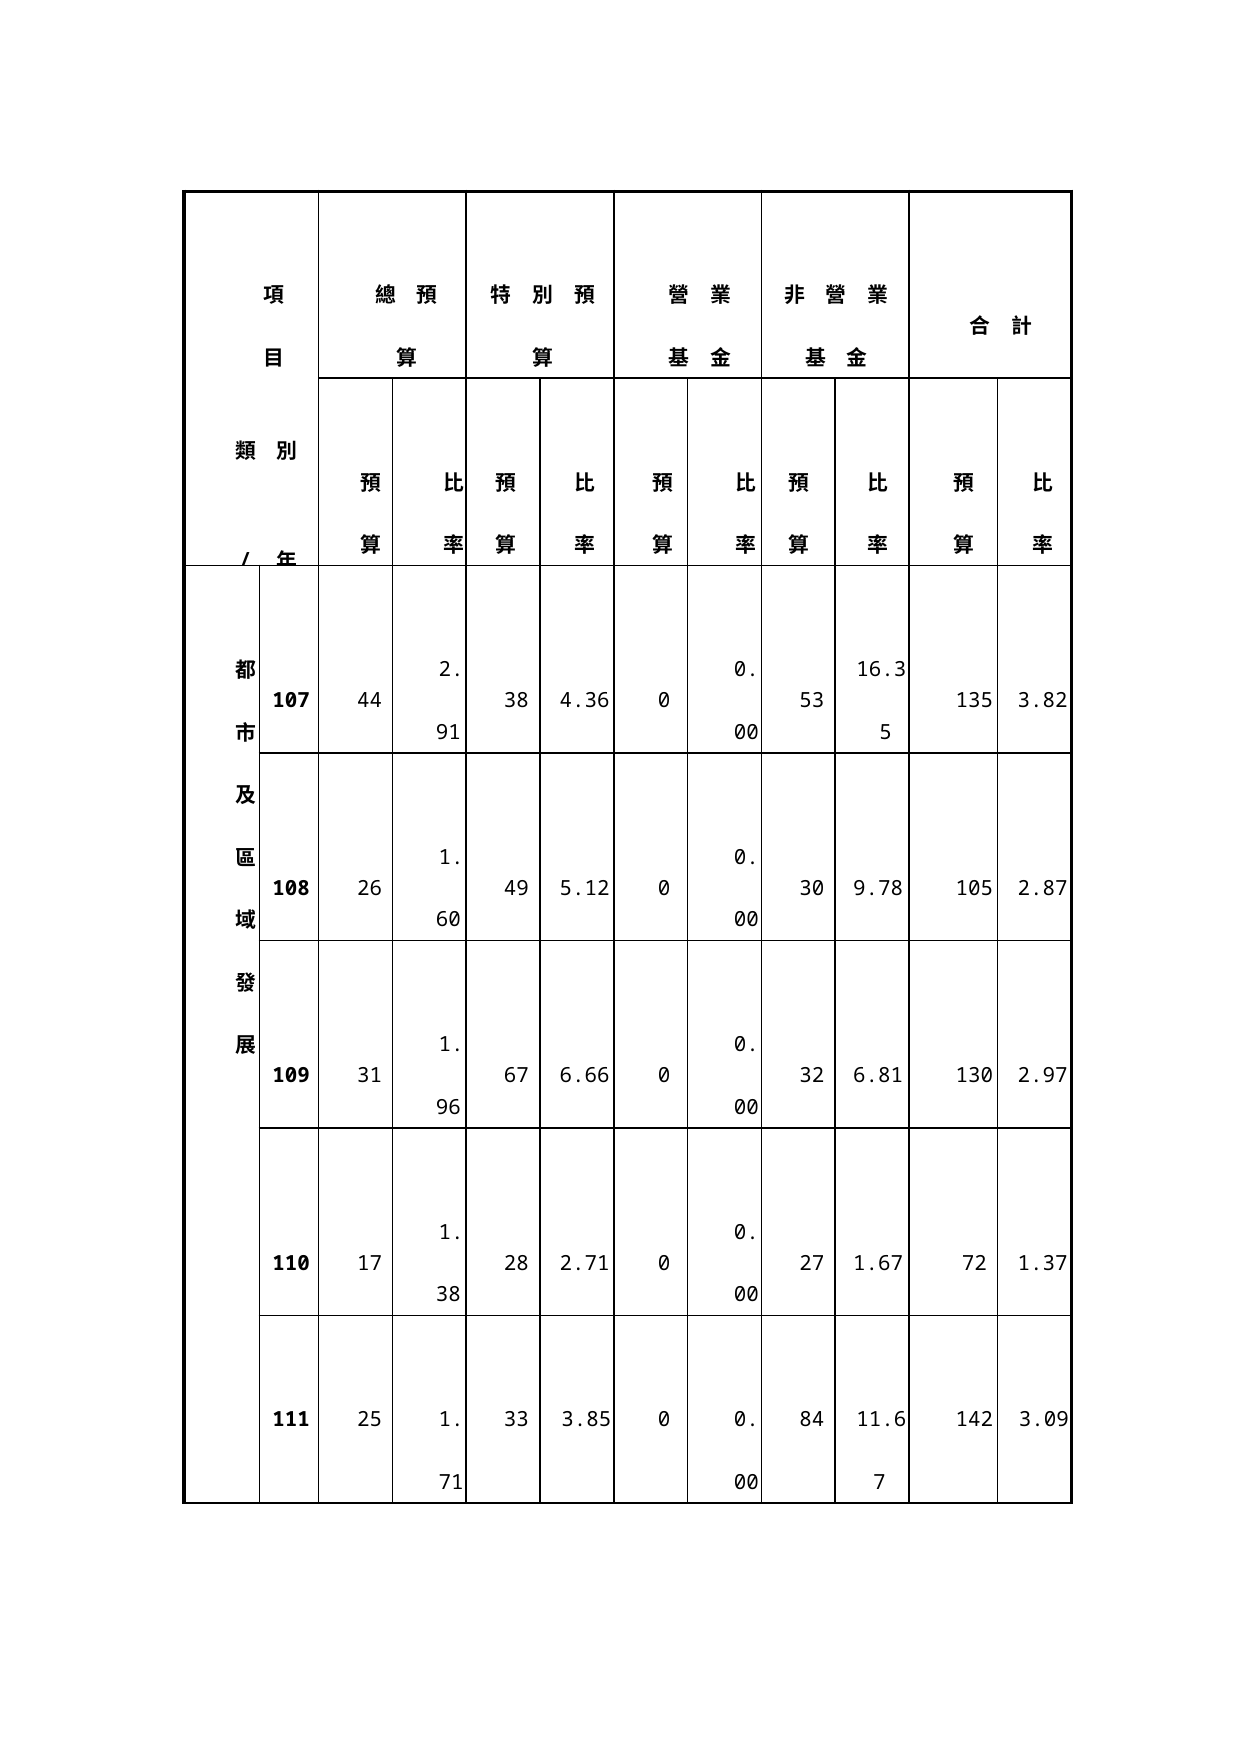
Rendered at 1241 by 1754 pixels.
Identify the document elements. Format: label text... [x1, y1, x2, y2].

table_cell 9.78 [836, 754, 908, 939]
table_cell 107 [260, 566, 318, 752]
table_cell 110 [260, 1129, 318, 1314]
table_cell 4.36 [541, 566, 613, 752]
table_cell 105 [910, 754, 997, 939]
table_cell 3.85 [541, 1316, 613, 1502]
table_cell 0 [615, 1129, 687, 1314]
table_cell 預算 [467, 379, 539, 564]
table_cell 0.00 [688, 1316, 761, 1502]
table_cell 67 [467, 941, 539, 1127]
table_cell 1.71 [393, 1316, 465, 1502]
table_cell 1.37 [998, 1129, 1070, 1314]
table_cell 11.67 [836, 1316, 908, 1502]
table_header 營業基金 [615, 193, 761, 377]
table_cell 比率 [688, 379, 761, 564]
table_header 合計 [910, 193, 1070, 377]
table_cell 0.00 [688, 566, 761, 752]
table_cell 2.87 [998, 754, 1070, 939]
table_cell 5.12 [541, 754, 613, 939]
table_cell 0.00 [688, 1129, 761, 1314]
table_cell 111 [260, 1316, 318, 1502]
table_cell 49 [467, 754, 539, 939]
table_cell 1.67 [836, 1129, 908, 1314]
table_cell 17 [319, 1129, 392, 1314]
table_cell 1.60 [393, 754, 465, 939]
table_cell 都市及區域發展 [186, 566, 259, 1502]
table_cell 預算 [319, 379, 392, 564]
table_cell 109 [260, 941, 318, 1127]
table_cell 2.97 [998, 941, 1070, 1127]
table_cell 0 [615, 754, 687, 939]
table_cell 1.38 [393, 1129, 465, 1314]
table_cell 比率 [393, 379, 465, 564]
table_cell 108 [260, 754, 318, 939]
table_cell 預算 [615, 379, 687, 564]
table_cell 44 [319, 566, 392, 752]
table_cell 預算 [910, 379, 997, 564]
table_cell 0 [615, 941, 687, 1127]
table_cell 2.91 [393, 566, 465, 752]
table_cell 6.81 [836, 941, 908, 1127]
table_cell 32 [762, 941, 834, 1127]
table_cell 30 [762, 754, 834, 939]
table_cell 0.00 [688, 754, 761, 939]
table_cell 0 [615, 566, 687, 752]
table_cell 38 [467, 566, 539, 752]
table_cell 比率 [836, 379, 908, 564]
table_cell 3.82 [998, 566, 1070, 752]
table_cell 26 [319, 754, 392, 939]
table_header 非營業基金 [762, 193, 908, 377]
table_header 總預算 [319, 193, 465, 377]
table_header 項目 類別 /年度 [186, 193, 318, 564]
table_cell 28 [467, 1129, 539, 1314]
table_cell 6.66 [541, 941, 613, 1127]
table_cell 25 [319, 1316, 392, 1502]
table_cell 27 [762, 1129, 834, 1314]
table_cell 0.00 [688, 941, 761, 1127]
table_cell 84 [762, 1316, 834, 1502]
table_cell 3.09 [998, 1316, 1070, 1502]
table_cell 33 [467, 1316, 539, 1502]
table_cell 2.71 [541, 1129, 613, 1314]
table_cell 53 [762, 566, 834, 752]
table_header 特別預算 [467, 193, 613, 377]
table_cell 135 [910, 566, 997, 752]
table_cell 16.35 [836, 566, 908, 752]
table_cell 130 [910, 941, 997, 1127]
table_cell 0 [615, 1316, 687, 1502]
table_cell 1.96 [393, 941, 465, 1127]
table_cell 31 [319, 941, 392, 1127]
table_cell 142 [910, 1316, 997, 1502]
table_cell 比率 [998, 379, 1070, 564]
table_cell 比率 [541, 379, 613, 564]
table_cell 預算 [762, 379, 834, 564]
table_cell 72 [910, 1129, 997, 1314]
